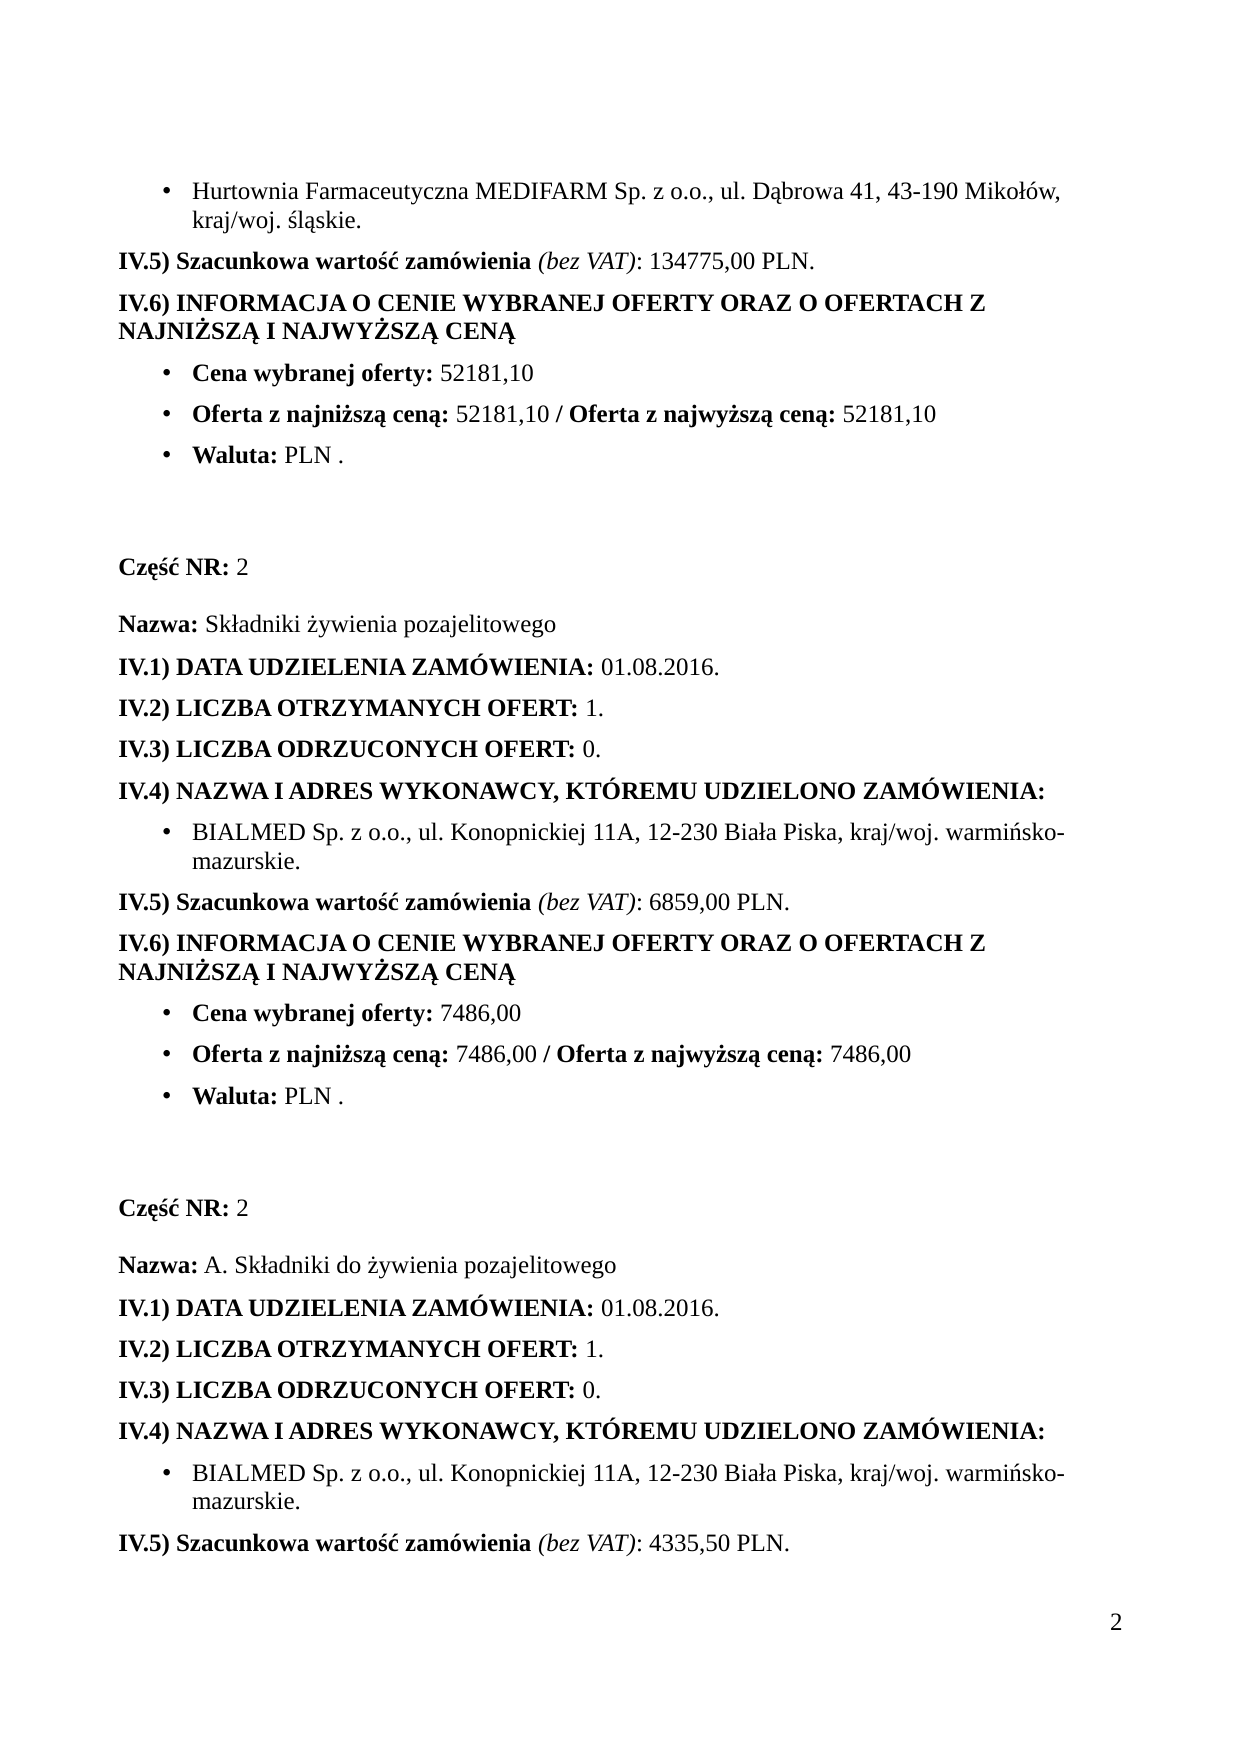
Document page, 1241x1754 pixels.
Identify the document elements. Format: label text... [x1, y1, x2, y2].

text IV.6) INFORMACJA O CENIE WYBRANEJ OFERTY ORAZ O OFERTACH Z NAJNIŻSZĄ I NAJWYŻSZĄ CENĄ [118, 928, 1122, 986]
list Cena wybranej oferty: 7486,00 [162, 998, 1122, 1027]
text IV.1) DATA UDZIELENIA ZAMÓWIENIA: 01.08.2016. [118, 1293, 1122, 1321]
list BIALMED Sp. z o.o., ul. Konopnickiej 11A, 12-230 Biała Piska, kraj/woj. warmińsko-mazurskie. [162, 1458, 1122, 1515]
text Część NR: 2 [118, 552, 1122, 581]
text IV.3) LICZBA ODRZUCONYCH OFERT: 0. [118, 734, 1122, 763]
text IV.3) LICZBA ODRZUCONYCH OFERT: 0. [118, 1375, 1122, 1404]
text IV.2) LICZBA OTRZYMANYCH OFERT: 1. [118, 693, 1122, 722]
text IV.4) NAZWA I ADRES WYKONAWCY, KTÓREMU UDZIELONO ZAMÓWIENIA: [118, 1416, 1122, 1445]
list Waluta: PLN . [162, 440, 1122, 469]
list BIALMED Sp. z o.o., ul. Konopnickiej 11A, 12-230 Biała Piska, kraj/woj. warmińsko-mazurskie. [162, 817, 1122, 874]
text Część NR: 2 [118, 1193, 1122, 1222]
text IV.4) NAZWA I ADRES WYKONAWCY, KTÓREMU UDZIELONO ZAMÓWIENIA: [118, 776, 1122, 804]
list Oferta z najniższą ceną: 7486,00 / Oferta z najwyższą ceną: 7486,00 [162, 1039, 1122, 1068]
text IV.5) Szacunkowa wartość zamówienia (bez VAT): 134775,00 PLN. [118, 246, 1122, 275]
text IV.5) Szacunkowa wartość zamówienia (bez VAT): 4335,50 PLN. [118, 1528, 1122, 1556]
text Nazwa: A. Składniki do żywienia pozajelitowego [118, 1250, 1122, 1278]
list Cena wybranej oferty: 52181,10 [162, 358, 1122, 386]
list Oferta z najniższą ceną: 52181,10 / Oferta z najwyższą ceną: 52181,10 [162, 399, 1122, 428]
text IV.5) Szacunkowa wartość zamówienia (bez VAT): 6859,00 PLN. [118, 887, 1122, 916]
text IV.1) DATA UDZIELENIA ZAMÓWIENIA: 01.08.2016. [118, 652, 1122, 681]
list Waluta: PLN . [162, 1081, 1122, 1109]
text IV.6) INFORMACJA O CENIE WYBRANEJ OFERTY ORAZ O OFERTACH Z NAJNIŻSZĄ I NAJWYŻSZĄ CENĄ [118, 288, 1122, 345]
list Hurtownia Farmaceutyczna MEDIFARM Sp. z o.o., ul. Dąbrowa 41, 43-190 Mikołów, kraj/woj. śląskie. [162, 176, 1122, 234]
text IV.2) LICZBA OTRZYMANYCH OFERT: 1. [118, 1334, 1122, 1363]
text Nazwa: Składniki żywienia pozajelitowego [118, 609, 1122, 638]
